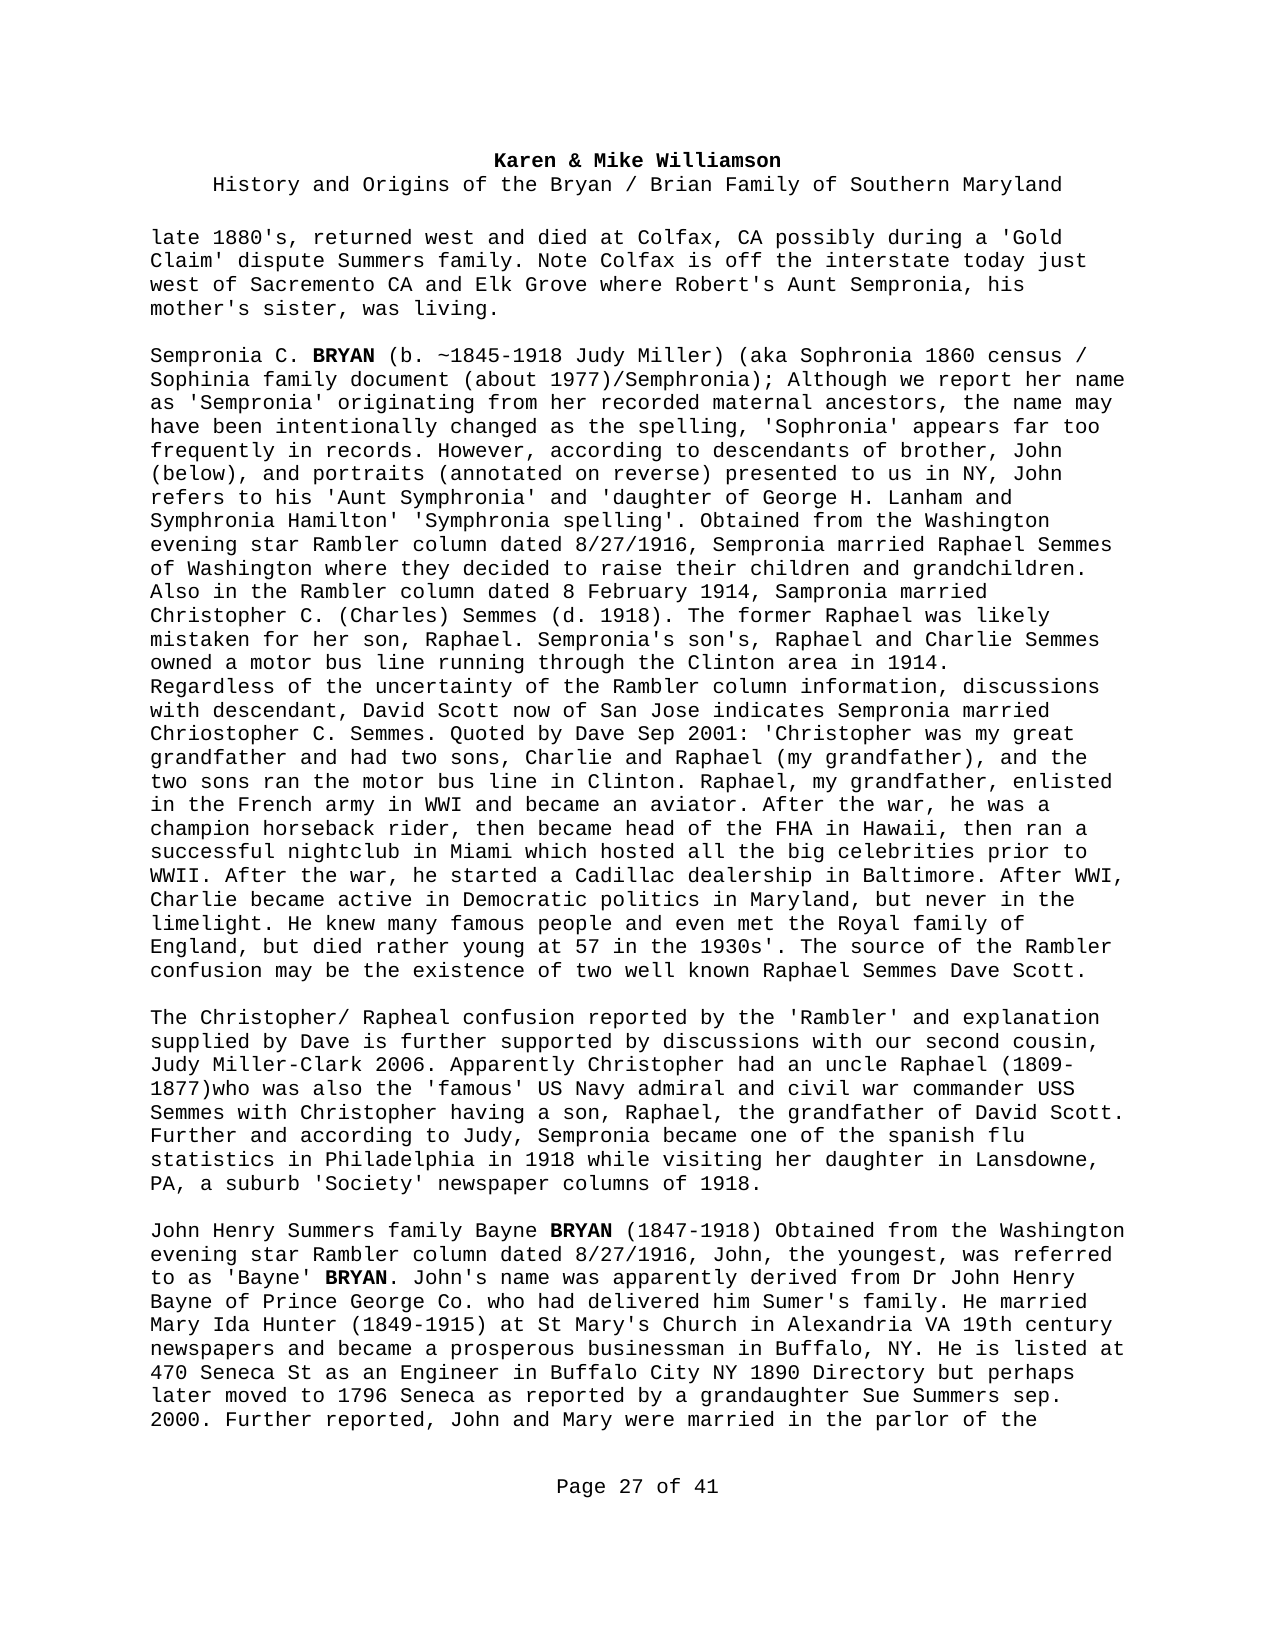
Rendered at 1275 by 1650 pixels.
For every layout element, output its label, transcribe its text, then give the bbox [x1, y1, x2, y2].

text John Henry Summers family Bayne Bryan (1847-1918) Obtained from the Washington evening star Rambler column dated 8/27/1916, John, the youngest, was referred to as 'Bayne' Bryan. John's name was apparently derived from Dr John Henry Bayne of Prince George Co. who had delivered him Sumer's family. He married Mary Ida Hunter (1849-1915) at St Mary's Church in Alexandria VA 19th century newspapers and became a prosperous businessman in Buffalo, NY. He is listed at 470 Seneca St as an Engineer in Buffalo City NY 1890 Directory but perhaps later moved to 1796 Seneca as reported by a grandaughter Sue Summers sep. 2000. Further reported, John and Mary were married in the parlor of the [150, 1220, 1125, 1433]
text late 1880's, returned west and died at Colfax, CA possibly during a 'Gold Claim' dispute Summers family. Note Colfax is off the interstate today just west of Sacremento CA and Elk Grove where Robert's Aunt Sempronia, his mother's sister, was living. [150, 227, 1125, 321]
text Sempronia C. Bryan (b. ~1845-1918 Judy Miller) (aka Sophronia 1860 census / Sophinia family document (about 1977)/Semphronia); Although we report her name as 'Sempronia' originating from her recorded maternal ancestors, the name may have been intentionally changed as the spelling, 'Sophronia' appears far too frequently in records. However, according to descendants of brother, John (below), and portraits (annotated on reverse) presented to us in NY, John refers to his 'Aunt Symphronia' and 'daughter of George H. Lanham and Symphronia Hamilton' 'Symphronia spelling'. Obtained from the Washington evening star Rambler column dated 8/27/1916, Sempronia married Raphael Semmes of Washington where they decided to raise their children and grandchildren. Also in the Rambler column dated 8 February 1914, Sampronia married Christopher C. (Charles) Semmes (d. 1918). The former Raphael was likely mistaken for her son, Raphael. Sempronia's son's, Raphael and Charlie Semmes owned a motor bus line running through the Clinton area in 1914. [150, 345, 1125, 676]
text Regardless of the uncertainty of the Rambler column information, discussions with descendant, David Scott now of San Jose indicates Sempronia married Chriostopher C. Semmes. Quoted by Dave Sep 2001: 'Christopher was my great grandfather and had two sons, Charlie and Raphael (my grandfather), and the two sons ran the motor bus line in Clinton. Raphael, my grandfather, enlisted in the French army in WWI and became an aviator. After the war, he was a champion horseback rider, then became head of the FHA in Hawaii, then ran a successful nightclub in Miami which hosted all the big celebrities prior to WWII. After the war, he started a Cadillac dealership in Baltimore. After WWI, Charlie became active in Democratic politics in Maryland, but never in the limelight. He knew many famous people and even met the Royal family of England, but died rather young at 57 in the 1930s'. The source of the Rambler confusion may be the existence of two well known Raphael Semmes Dave Scott. [150, 676, 1125, 983]
text The Christopher/ Rapheal confusion reported by the 'Rambler' and explanation supplied by Dave is further supported by discussions with our second cousin, Judy Miller-Clark 2006. Apparently Christopher had an uncle Raphael (1809-1877)who was also the 'famous' US Navy admiral and civil war commander USS Semmes with Christopher having a son, Raphael, the grandfather of David Scott. Further and according to Judy, Sempronia became one of the spanish flu statistics in Philadelphia in 1918 while visiting her daughter in Lansdowne, PA, a suburb 'Society' newspaper columns of 1918. [150, 1007, 1125, 1196]
